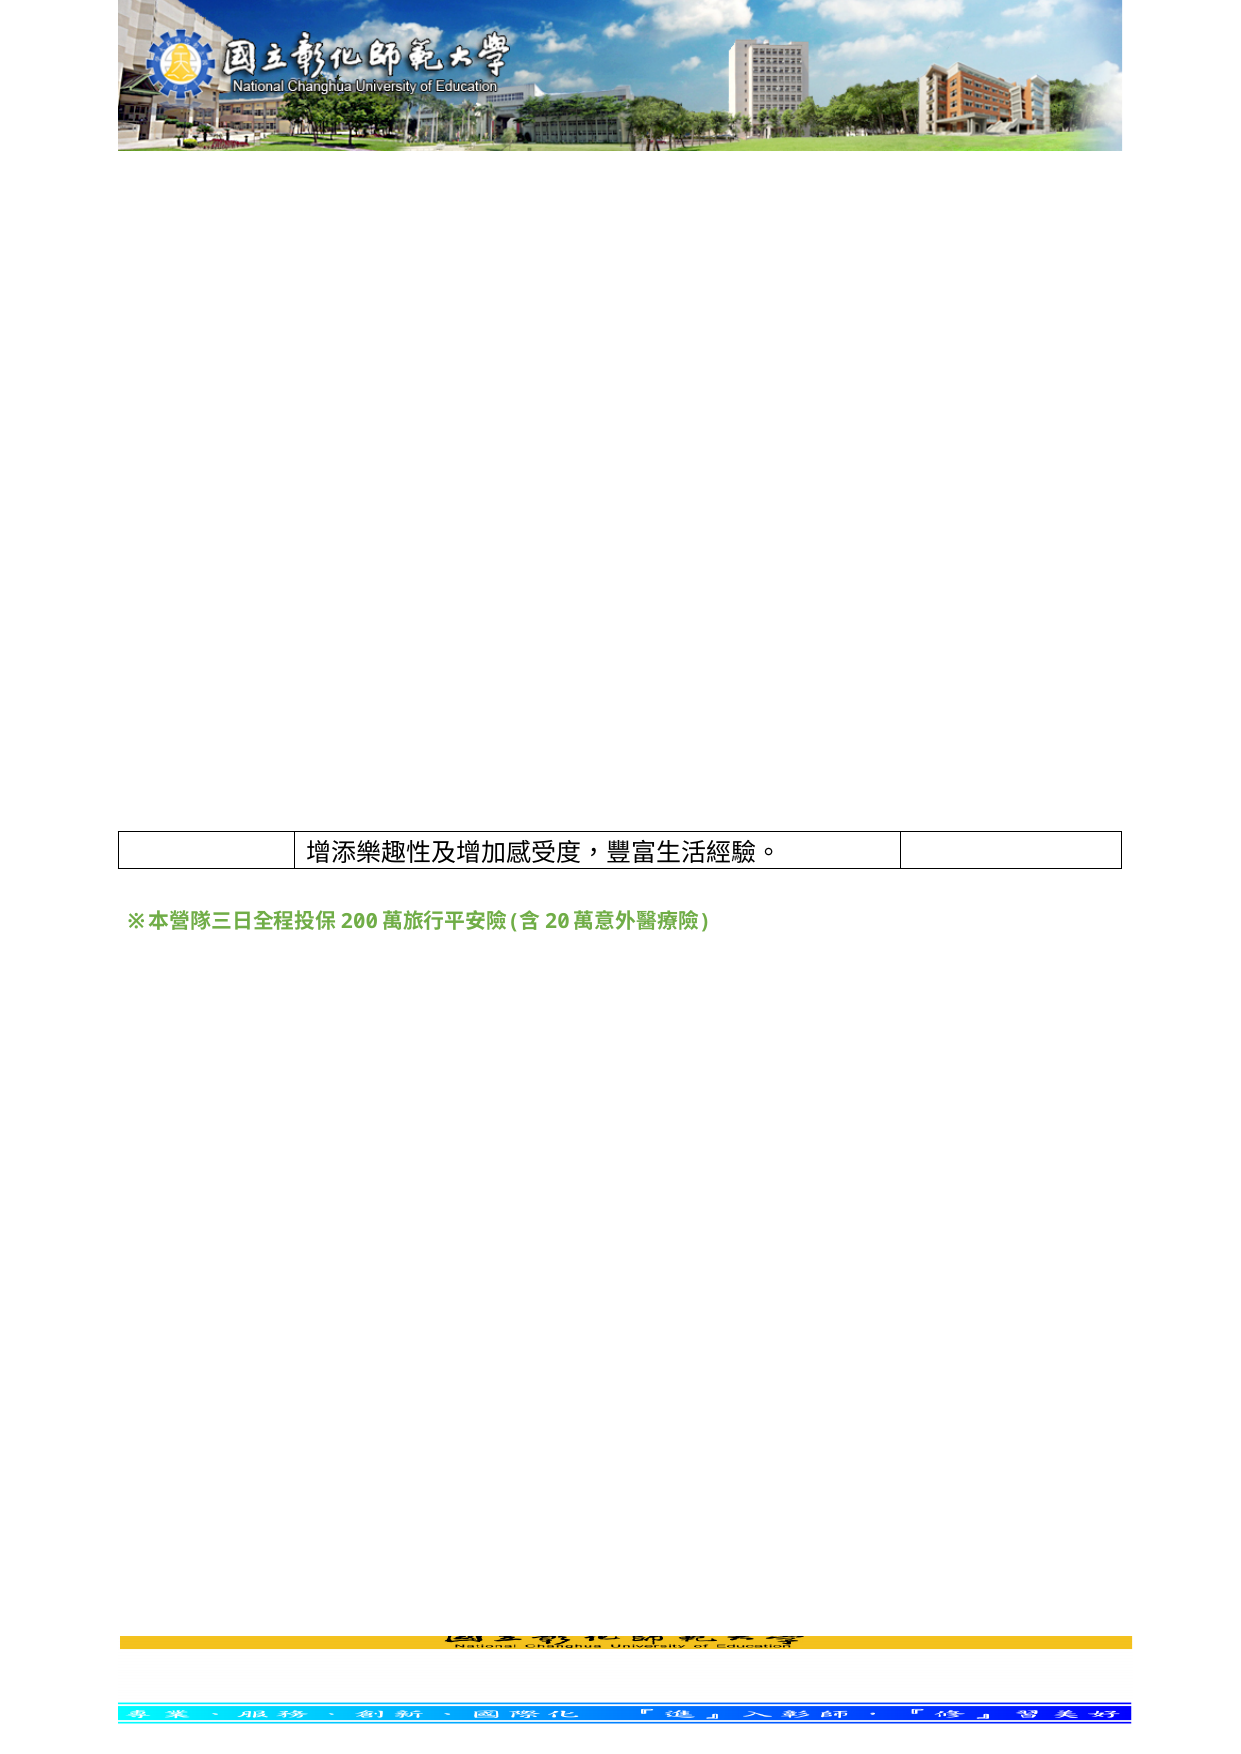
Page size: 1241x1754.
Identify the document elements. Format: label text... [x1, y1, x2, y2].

table_cell 增添樂趣性及增加感受度，豐富生活經驗。 [295, 832, 900, 868]
table_cell [901, 832, 1121, 868]
text ※本營隊三日全程投保200萬旅行平安險(含20萬意外醫療險) [74, 878, 1181, 941]
table_cell [119, 832, 294, 868]
